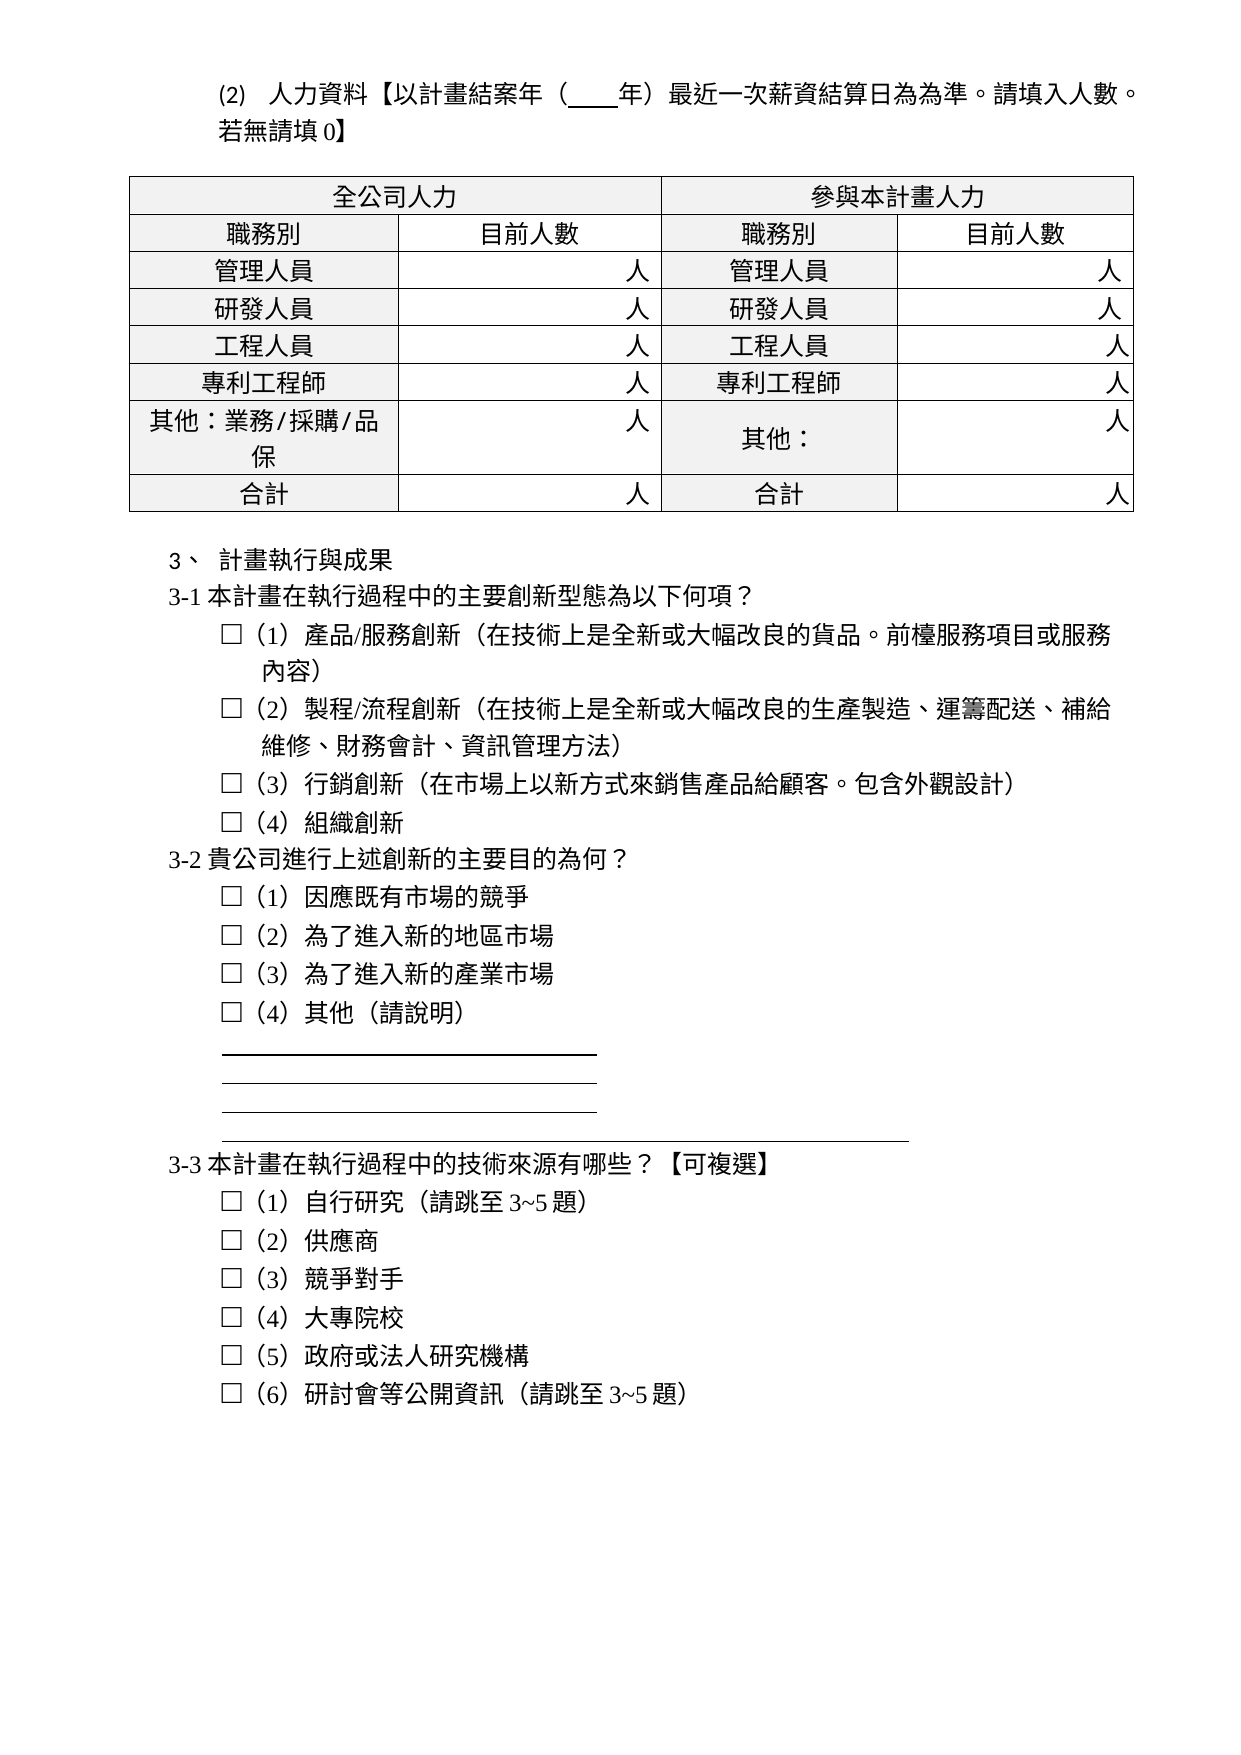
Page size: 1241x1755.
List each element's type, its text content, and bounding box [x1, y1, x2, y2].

table_cell 人 [399, 475, 661, 511]
text □（3）為了進入新的產業市場 [221, 952, 1122, 991]
text 3-3 本計畫在執行過程中的技術來源有哪些？【可複選】 [168, 1144, 1122, 1181]
table_cell 專利工程師 [662, 364, 897, 400]
text □（6）研討會等公開資訊（請跳至3~5題） [221, 1373, 1122, 1411]
table_cell 人 [399, 326, 661, 363]
table_cell 人 [399, 252, 661, 288]
text □（4）其他（請說明） [221, 991, 1122, 1029]
text □（3）行銷創新（在市場上以新方式來銷售產品給顧客。包含外觀設計） [221, 762, 1122, 801]
text □（2）供應商 [221, 1219, 1122, 1257]
list 人力資料【以計畫結案年（ 年）最近一次薪資結算日為為準。請填入人數。若無請填0】 [218, 75, 1122, 147]
table_cell 職務別 [130, 215, 398, 251]
table_cell 人 [898, 326, 1133, 363]
table_cell 人 [898, 475, 1133, 511]
table_cell 人 [399, 364, 661, 400]
text 3-1 本計畫在執行過程中的主要創新型態為以下何項？ [168, 577, 1122, 613]
table_cell 目前人數 [898, 215, 1133, 251]
table_cell 合計 [130, 475, 398, 511]
table_cell 人 [898, 252, 1133, 288]
table_cell 人 [399, 289, 661, 325]
text □（3）競爭對手 [221, 1257, 1122, 1296]
table_cell 工程人員 [130, 326, 398, 363]
table_header 全公司人力 [130, 177, 661, 213]
table_cell 其他： [662, 401, 897, 473]
table_cell 人 [898, 289, 1133, 325]
text □（2）製程/流程創新（在技術上是全新或大幅改良的生產製造、運籌配送、補給維修、財務會計、資訊管理方法） [221, 688, 1122, 762]
text □（1）產品/服務創新（在技術上是全新或大幅改良的貨品。前檯服務項目或服務內容） [221, 613, 1122, 688]
table_cell 人 [898, 364, 1133, 400]
text □（4）組織創新 [221, 801, 1122, 839]
text □（4）大專院校 [221, 1296, 1122, 1334]
table_cell 研發人員 [662, 289, 897, 325]
table_cell 其他：業務/採購/品保 [130, 401, 398, 473]
table_cell 人 [898, 401, 1133, 473]
table_cell 管理人員 [130, 252, 398, 288]
text □（2）為了進入新的地區市場 [221, 914, 1122, 952]
text □（1）自行研究（請跳至3~5題） [221, 1181, 1122, 1219]
table_cell 目前人數 [399, 215, 661, 251]
text 3-2 貴公司進行上述創新的主要目的為何？ [168, 839, 1122, 876]
text □（5）政府或法人研究機構 [221, 1334, 1122, 1373]
table_cell 管理人員 [662, 252, 897, 288]
table_cell 工程人員 [662, 326, 897, 363]
list 計畫執行與成果 [168, 541, 1122, 577]
table_cell 職務別 [662, 215, 897, 251]
table_cell 專利工程師 [130, 364, 398, 400]
text □（1）因應既有市場的競爭 [221, 876, 1122, 914]
table_cell 合計 [662, 475, 897, 511]
table_cell 研發人員 [130, 289, 398, 325]
table_header 參與本計畫人力 [662, 177, 1133, 213]
table_cell 人 [399, 401, 661, 473]
